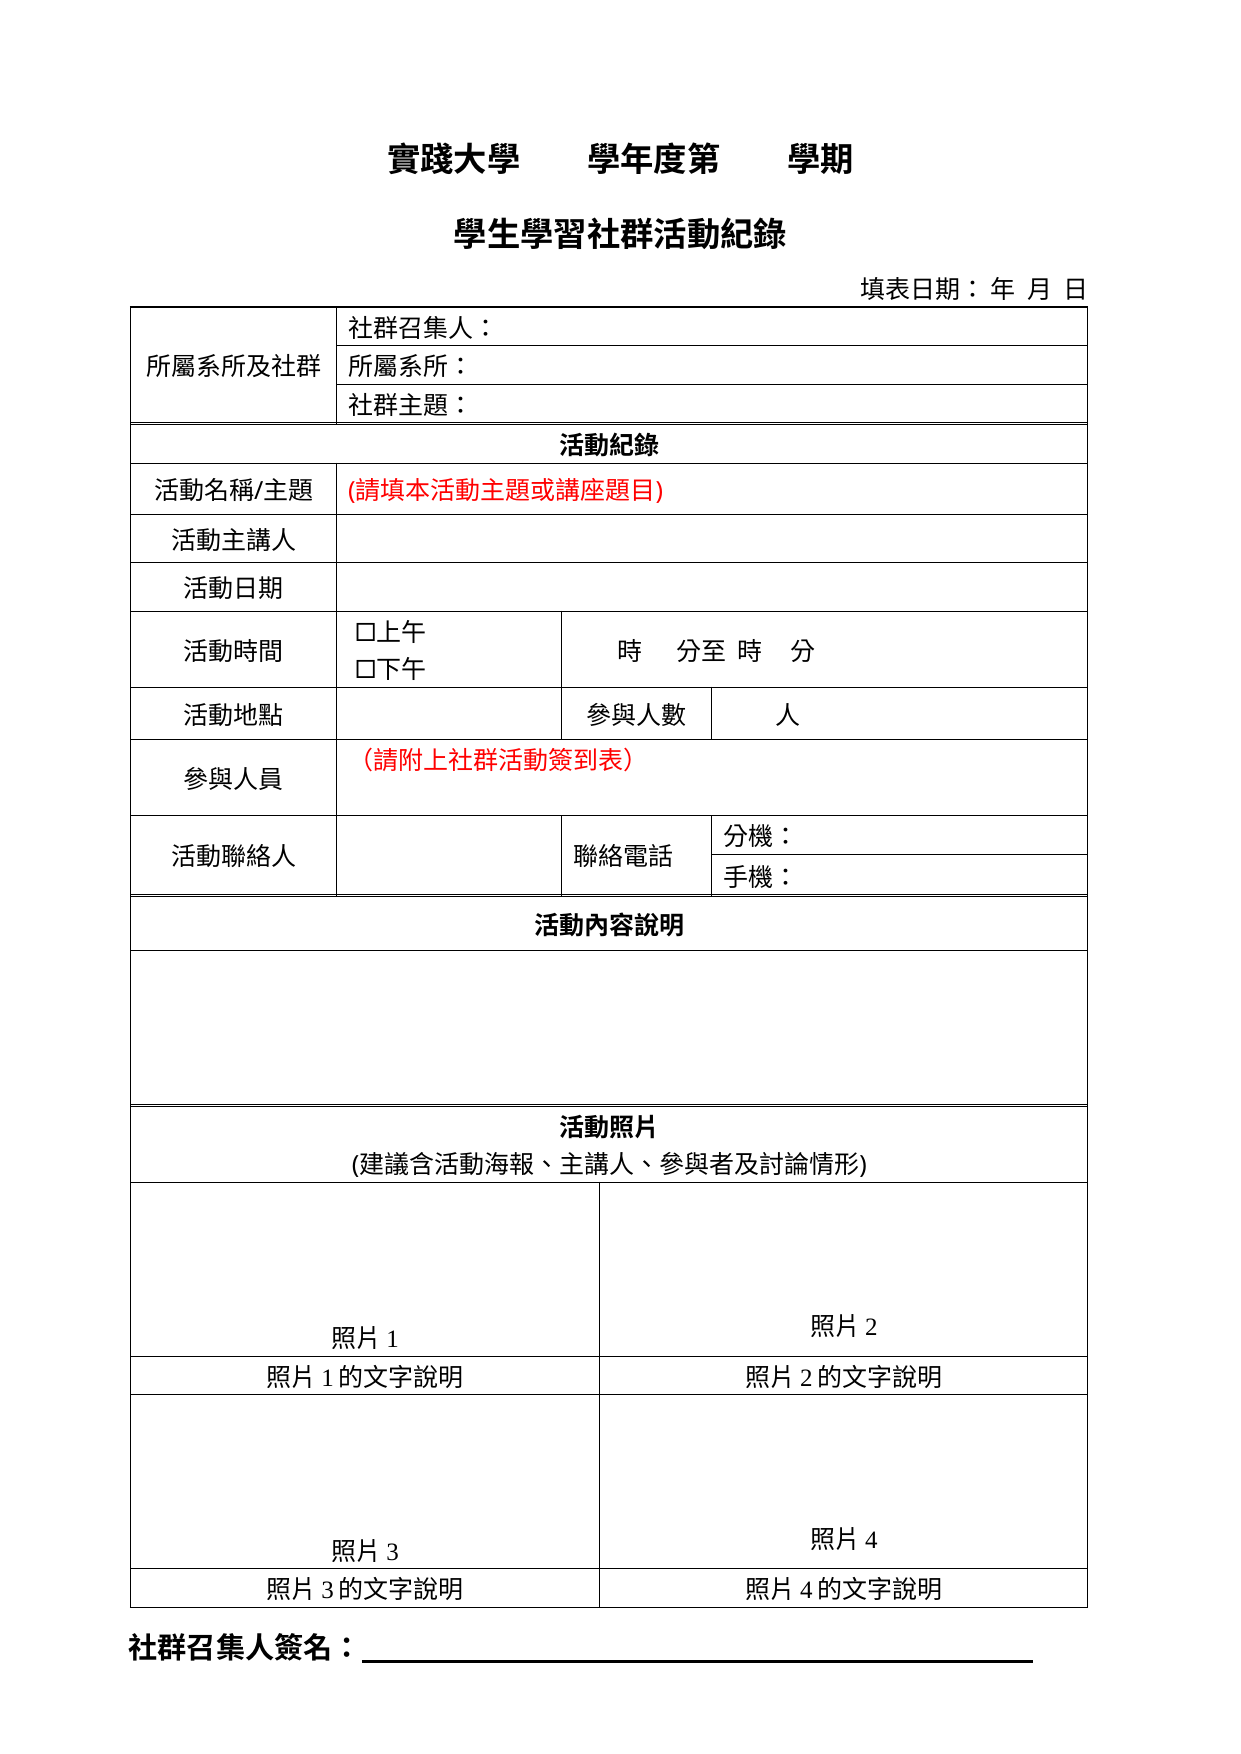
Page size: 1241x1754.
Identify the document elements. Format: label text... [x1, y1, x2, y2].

table_cell 活動名稱/主題 [131, 464, 336, 514]
table_cell 活動主講人 [131, 515, 336, 562]
table_cell 活動聯絡人 [131, 816, 336, 894]
table_cell 活動紀錄 [131, 425, 1087, 463]
table_cell 照片2的文字說明 [600, 1357, 1087, 1394]
table_cell [337, 816, 561, 894]
table_cell 活動照片 (建議含活動海報、主講人、參與者及討論情形) [131, 1107, 1087, 1182]
text 學生學習社群活動紀錄 [187, 194, 1053, 269]
table_cell [131, 951, 1087, 1103]
table_cell 照片1的文字說明 [131, 1357, 599, 1394]
table_cell 照片3的文字說明 [131, 1569, 599, 1607]
table_header 所屬系所及社群 [131, 308, 336, 422]
table_cell 照片2 [600, 1183, 1087, 1356]
table_cell 照片4的文字說明 [600, 1569, 1087, 1607]
table_cell 活動內容說明 [131, 897, 1087, 950]
table_cell 照片3 [131, 1395, 599, 1568]
text 社群召集人簽名： [128, 1608, 1088, 1683]
table_cell （請附上社群活動簽到表） [337, 740, 1087, 815]
table_cell [337, 563, 1087, 611]
table_header 社群召集人： [337, 308, 1087, 345]
table_cell [337, 688, 561, 739]
table_cell 時 分至 時 分 [562, 612, 1087, 687]
table_cell 人 [712, 688, 1087, 739]
table_cell 活動日期 [131, 563, 336, 611]
table_cell 手機： [712, 855, 1087, 894]
table_cell 上午 下午 [337, 612, 561, 687]
table_cell [337, 515, 1087, 562]
table_cell 參與人員 [131, 740, 336, 815]
table_cell 照片1 [131, 1183, 599, 1356]
table_cell 活動地點 [131, 688, 336, 739]
table_cell 照片4 [600, 1395, 1087, 1568]
table_cell 所屬系所： [337, 346, 1087, 383]
table_cell 參與人數 [562, 688, 711, 739]
text 填表日期： 年 月 日 [187, 269, 1088, 306]
text 實踐大學 學年度第 學期 [187, 119, 1053, 194]
table_cell 活動時間 [131, 612, 336, 687]
table_cell 分機： [712, 816, 1087, 853]
table_cell 社群主題： [337, 385, 1087, 422]
table_cell 聯絡電話 [562, 816, 711, 894]
table_cell (請填本活動主題或講座題目) [337, 464, 1087, 514]
